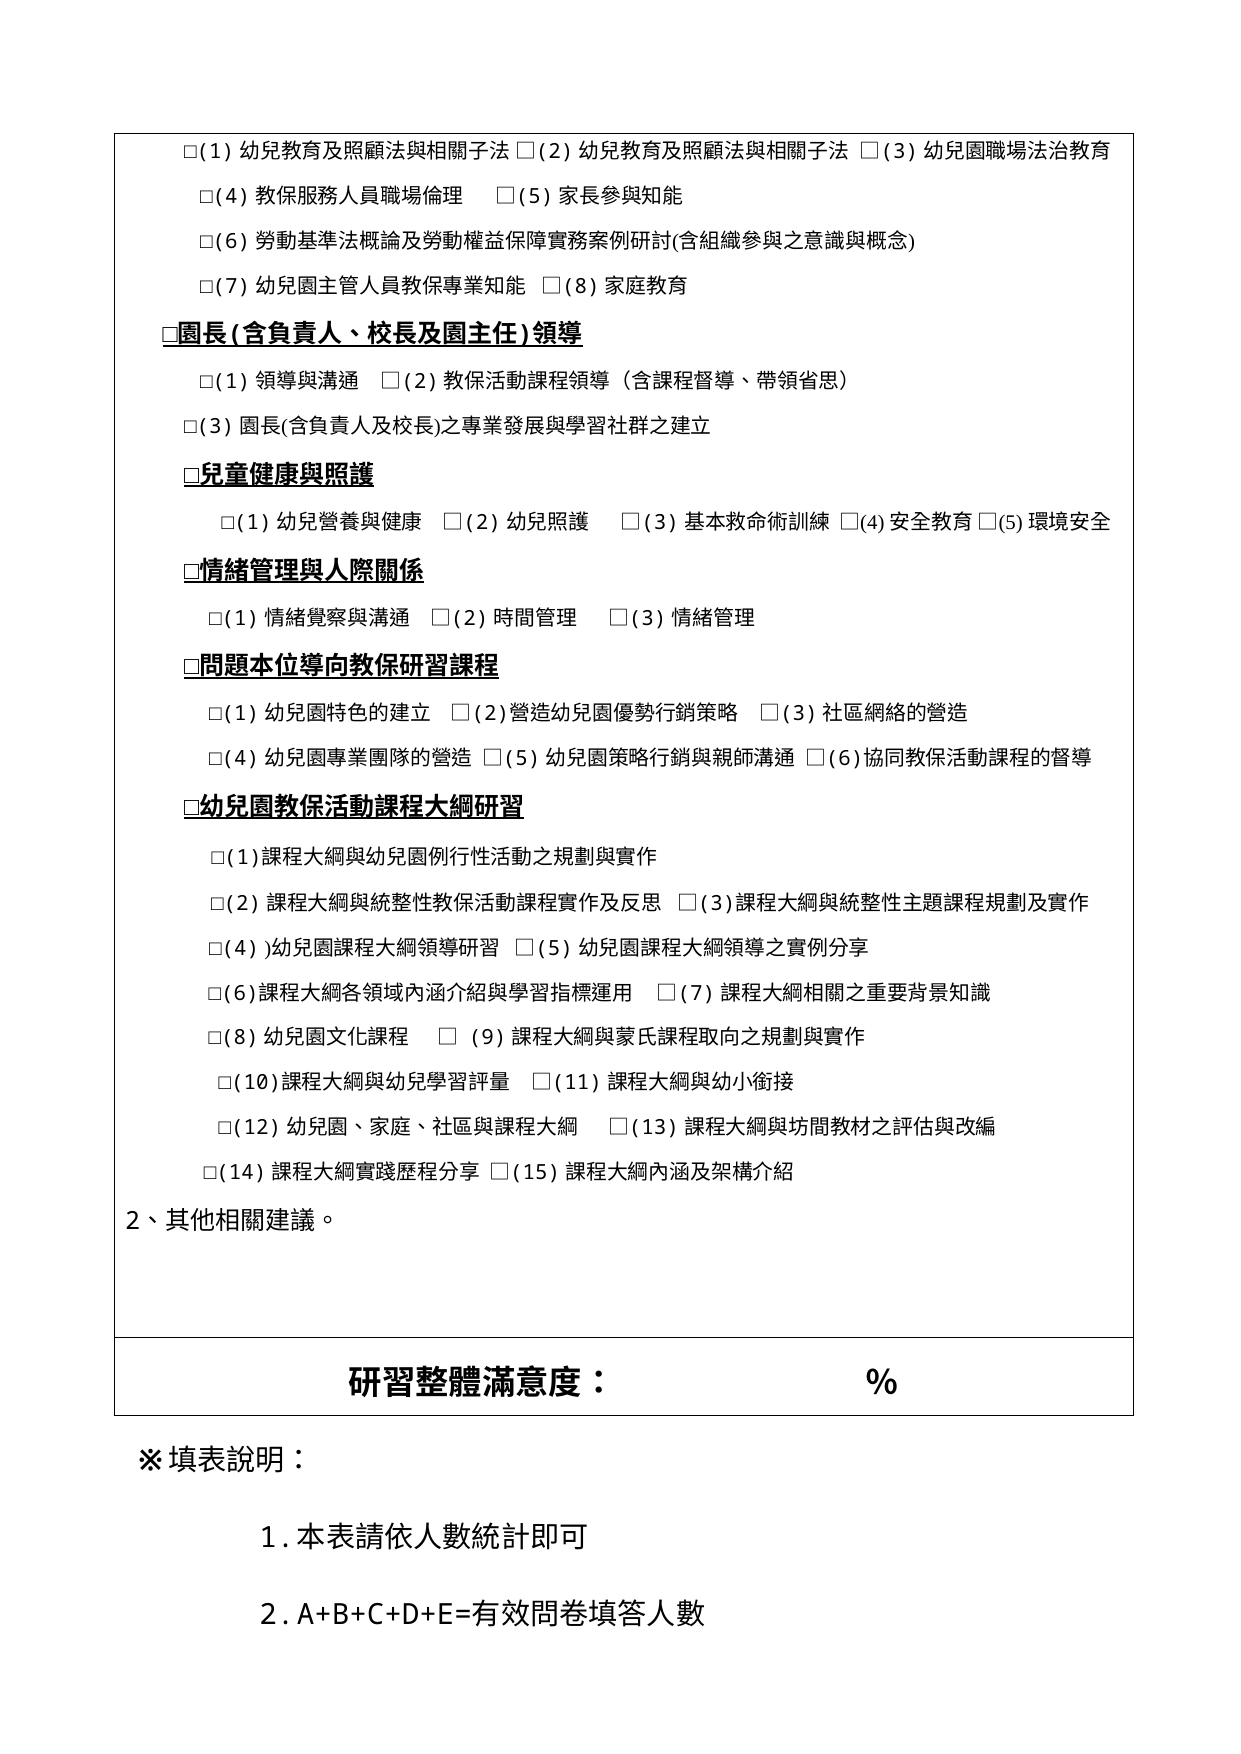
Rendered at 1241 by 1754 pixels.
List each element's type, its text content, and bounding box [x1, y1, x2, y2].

text ※填表說明： [133, 1416, 1181, 1479]
list 本表請依人數統計即可 [259, 1493, 1181, 1556]
list A+B+C+D+E=有效問卷填答人數 [259, 1570, 1181, 1633]
table_cell □(1) 幼兒教育及照顧法與相關子法 □(2) 幼兒教育及照顧法與相關子法 □(3) 幼兒園職場法治教育 □(4) 教保服務人員職場倫理 □(5) 家長參與知能 □(6) 勞動基準法概論及勞動權益保障實務案例研討(含組織參與之意識與概念) □(7) 幼兒園主管人員教保專業知能 □(8) 家庭教育 □園長(含負責人、校長及園主任)領導 □(1) 領導與溝通 □(2) 教保活動課程領導（含課程督導、帶領省思） □(3) 園長(含負責人及校長)之專業發展與學習社群之建立 □兒童健康與照護 □(1) 幼兒營養與健康 □(2) 幼兒照護 □(3) 基本救命術訓練 □(4) 安全教育 □(5) 環境安全 □情緒管理與人際關係 □(1) 情緒覺察與溝通 □(2) 時間管理 □(3) 情緒管理 □問題本位導向教保研習課程 □(1) 幼兒園特色的建立 □(2)營造幼兒園優勢行銷策略 □(3) 社區網絡的營造 □(4) 幼兒園專業團隊的營造 □(5) 幼兒園策略行銷與親師溝通 □(6)協同教保活動課程的督導 □幼兒園教保活動課程大綱研習 □(1)課程大綱與幼兒園例行性活動之規劃與實作 □(2) 課程大綱與統整性教保活動課程實作及反思 □(3)課程大綱與統整性主題課程規劃及實作 □(4) )幼兒園課程大綱領導研習 □(5) 幼兒園課程大綱領導之實例分享 □(6)課程大綱各領域內涵介紹與學習指標運用 □(7) 課程大綱相關之重要背景知識 □(8) 幼兒園文化課程 □ (9) 課程大綱與蒙氏課程取向之規劃與實作 □(10)課程大綱與幼兒學習評量 □(11) 課程大綱與幼小銜接 □(12) 幼兒園、家庭、社區與課程大綱 □(13) 課程大綱與坊間教材之評估與改編 □(14) 課程大綱實踐歷程分享 □(15) 課程大綱內涵及架構介紹 其他相關建議。 [115, 134, 1133, 1337]
table_cell 研習整體滿意度： ％ [115, 1338, 1133, 1415]
